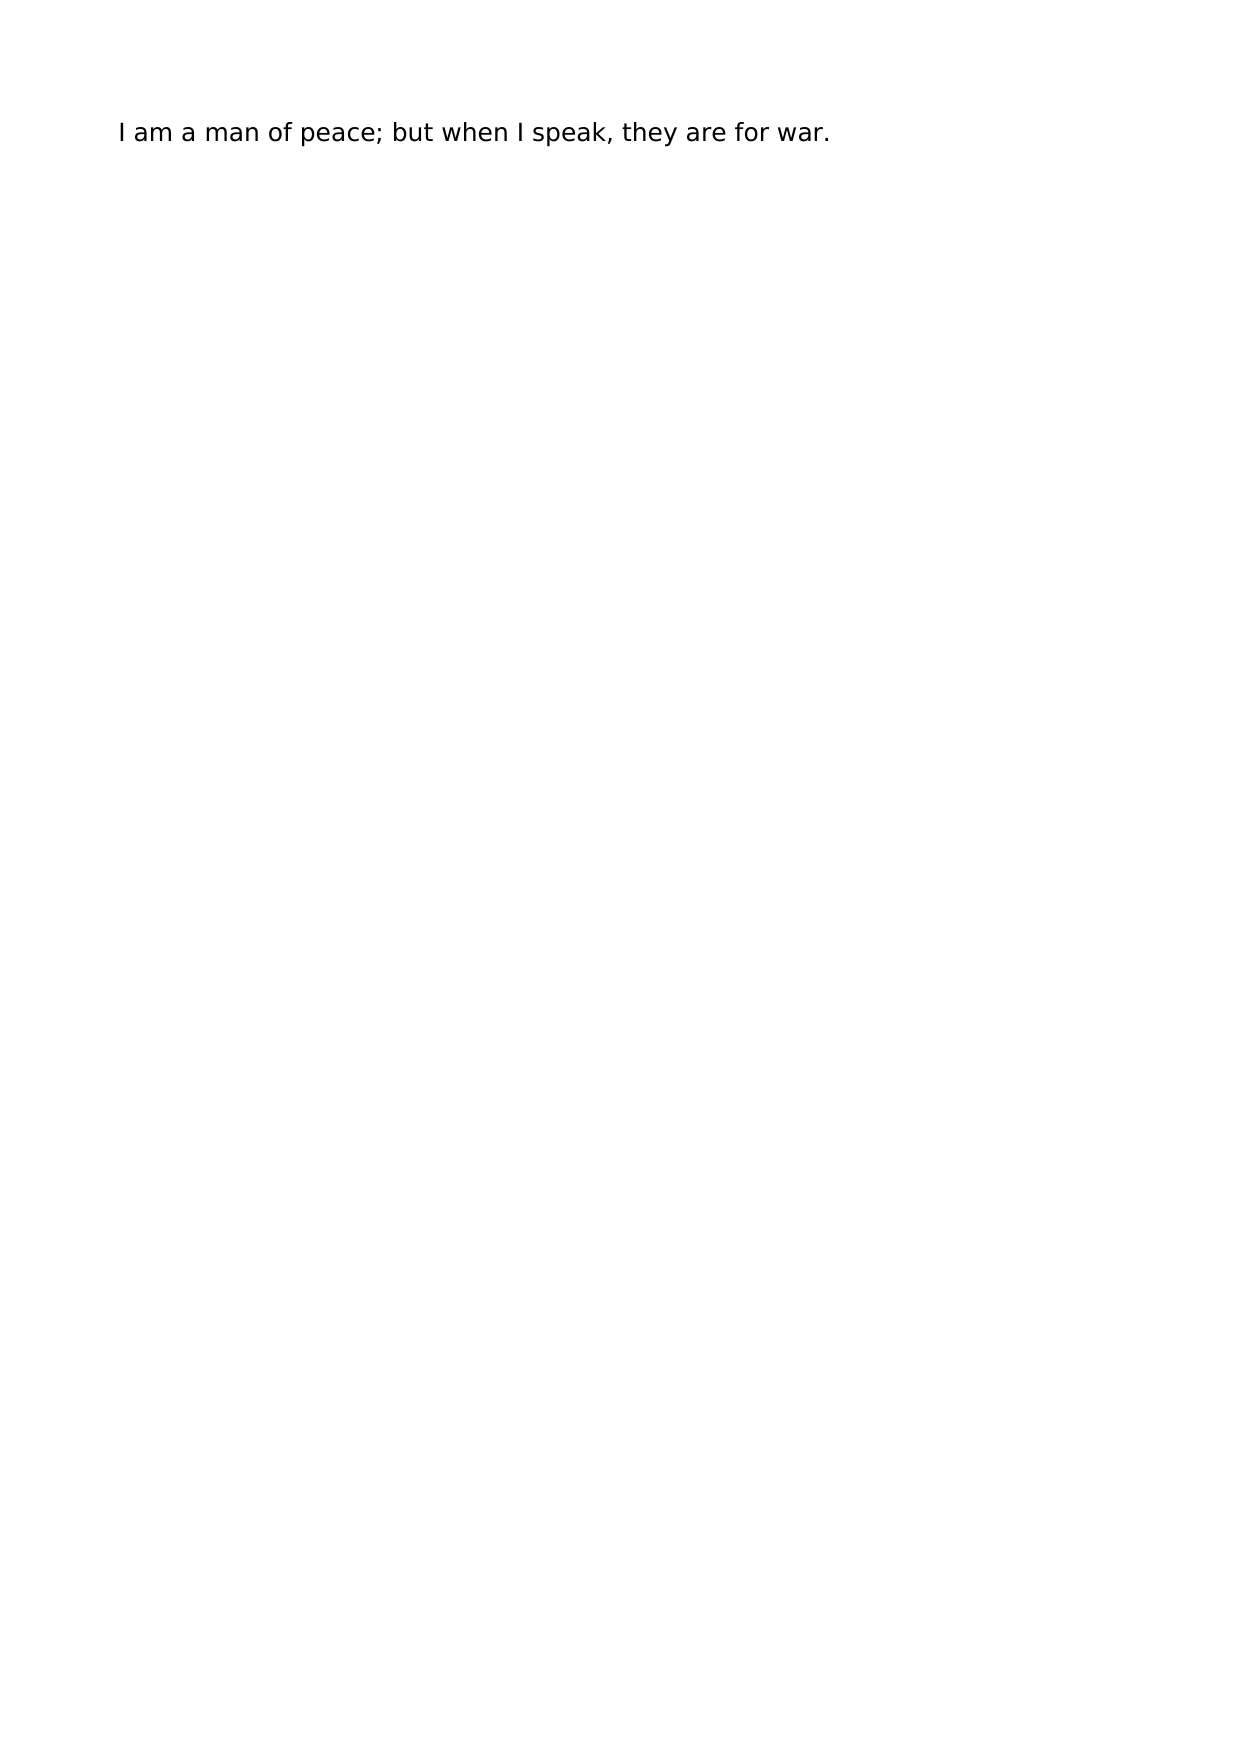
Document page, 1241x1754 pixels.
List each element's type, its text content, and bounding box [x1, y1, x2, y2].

text I am a man of peace; but when I speak, they are for war. [118, 118, 1122, 147]
